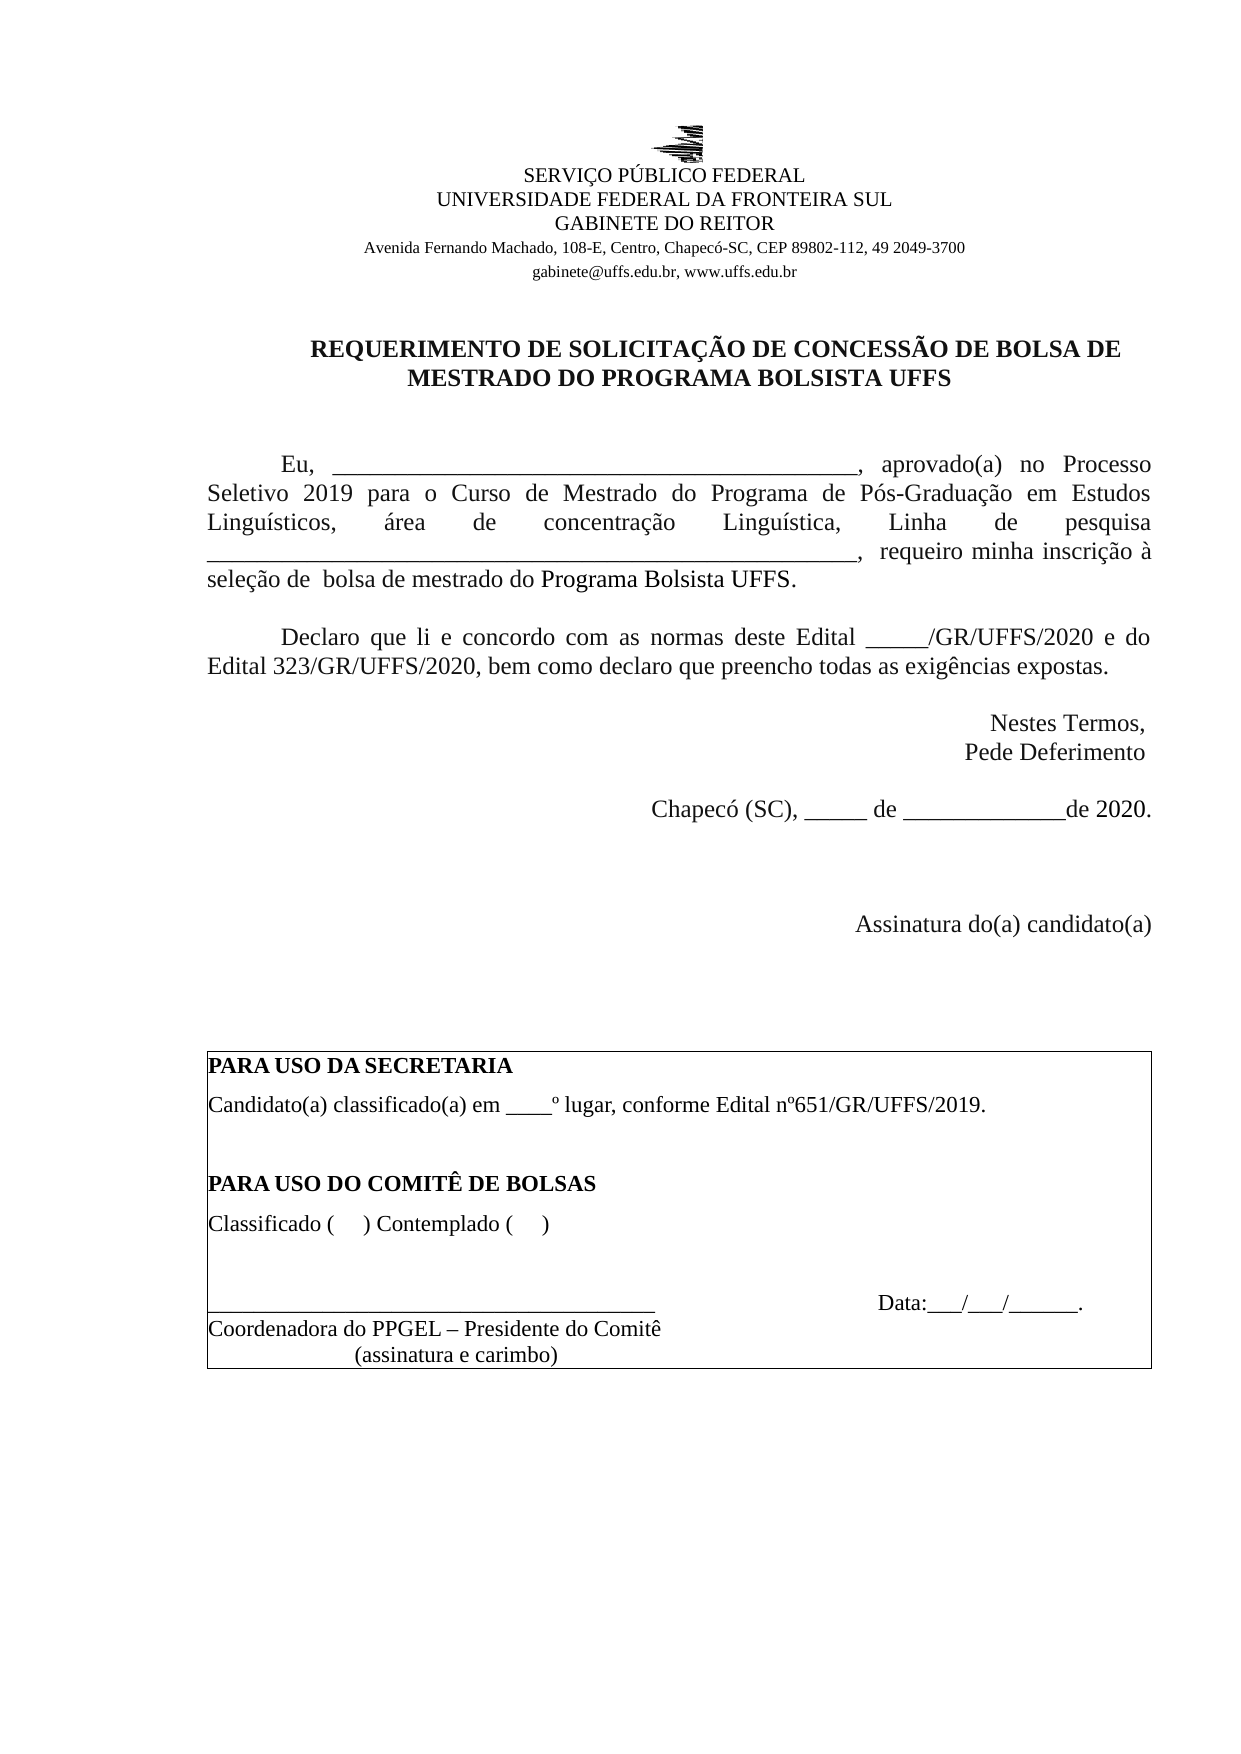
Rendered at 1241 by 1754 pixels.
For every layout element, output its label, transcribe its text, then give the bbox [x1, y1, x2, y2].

text PARA USO DA SECRETARIA [208, 1052, 1151, 1078]
text Assinatura do(a) candidato(a) [207, 909, 1152, 938]
text Coordenadora do PPGEL – Presidente do Comitê (assinatura e carimbo) [208, 1314, 1151, 1368]
text Declaro que li e concordo com as normas deste Edital _____/GR/UFFS/2020 e do Edital 323/GR/UFFS/2020, bem como declaro que preencho todas as exigências expostas. [207, 622, 1152, 679]
text Nestes Termos, [207, 708, 1152, 737]
text REQUERIMENTO DE SOLICITAÇÃO DE CONCESSÃO DE BOLSA DE MESTRADO DO PROGRAMA BOLSISTA UFFS [207, 334, 1152, 392]
text Chapecó (SC), _____ de _____________de 2020. [207, 794, 1152, 823]
text Candidato(a) classificado(a) em ____º lugar, conforme Edital nº651/GR/UFFS/2019. [208, 1090, 1151, 1118]
text _______________________________________ Data:___/___/______. [208, 1288, 1151, 1314]
text PARA USO DO COMITÊ DE BOLSAS [208, 1169, 1151, 1197]
text Classificado ( ) Contemplado ( ) [208, 1209, 1151, 1236]
text Pede Deferimento [207, 737, 1152, 766]
text Eu, __________________________________________, aprovado(a) no Processo Seletivo 2019 para o Curso de Mestrado do Programa de Pós-Graduação em Estudos Linguísticos, área de concentração Linguística, Linha de pesquisa ____________________________________________________, requeiro minha inscrição à seleção de bolsa de mestrado do Programa Bolsista UFFS. [207, 449, 1152, 593]
